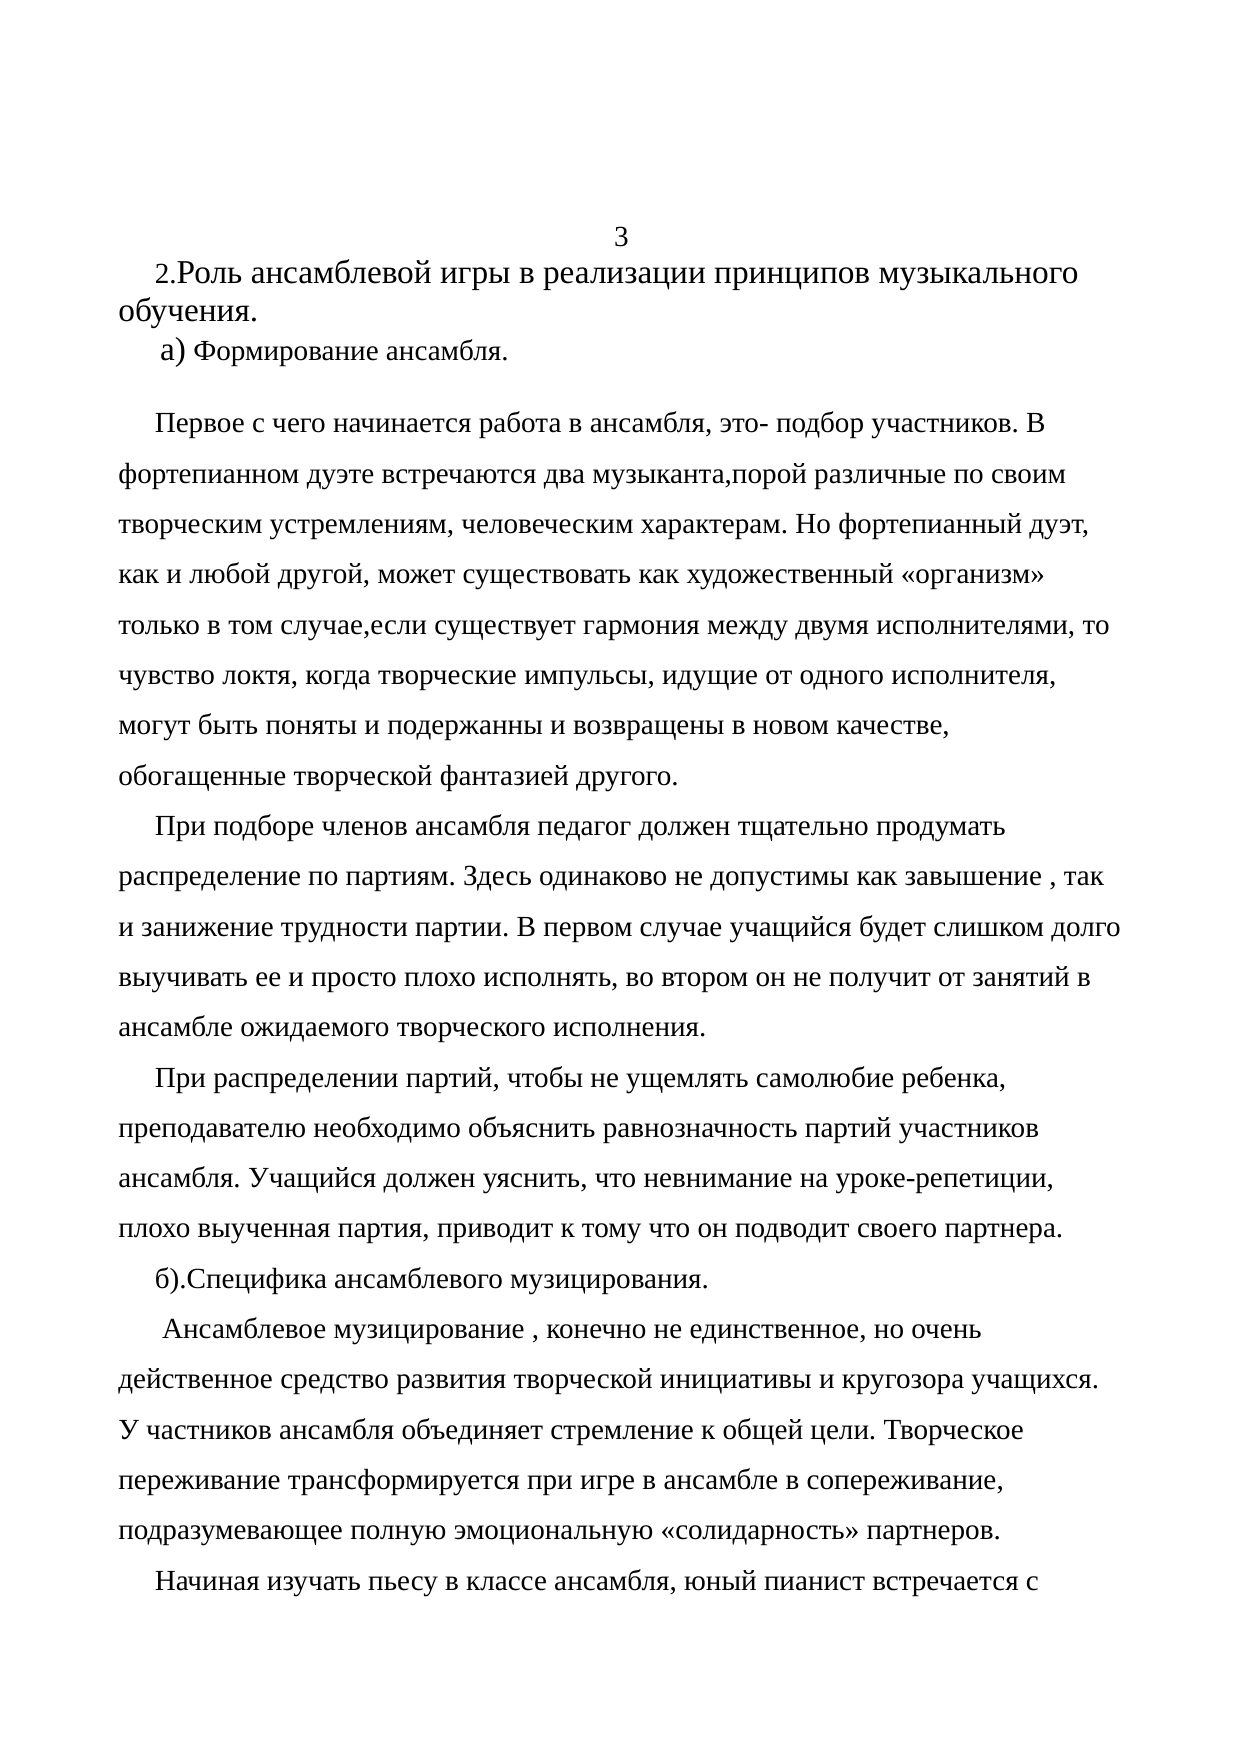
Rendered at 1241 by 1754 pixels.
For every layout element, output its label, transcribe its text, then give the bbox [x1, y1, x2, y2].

text Первое с чего начинается работа в ансамбля, это- подбор участников. В фортепианном дуэте встречаются два музыканта,порой различные по своим творческим устремлениям, человеческим характерам. Но фортепианный дуэт, как и любой другой, может существовать как художественный «организм» только в том случае,если существует гармония между двумя исполнителями, то чувство локтя, когда творческие импульсы, идущие от одного исполнителя, могут быть поняты и подержанны и возвращены в новом качестве, обогащенные творческой фантазией другого. [118, 406, 1122, 791]
text Ансамблевое музицирование , конечно не единственное, но очень действенное средство развития творческой инициативы и кругозора учащихся. У частников ансамбля объединяет стремление к общей цели. Творческое переживание трансформируется при игре в ансамбле в сопереживание, подразумевающее полную эмоциональную «солидарность» партнеров. [118, 1311, 1122, 1546]
text При подборе членов ансамбля педагог должен тщательно продумать распределение по партиям. Здесь одинаково не допустимы как завышение , так и занижение трудности партии. В первом случае учащийся будет слишком долго выучивать ее и просто плохо исполнять, во втором он не получит от занятий в ансамбле ожидаемого творческого исполнения. [118, 808, 1122, 1043]
text б).Специфика ансамблевого музицирования. [118, 1261, 1122, 1294]
text 3 [118, 219, 1122, 252]
text а) Формирование ансамбля. [118, 329, 1122, 367]
text 2.Роль ансамблевой игры в реализации принципов музыкального обучения. [118, 252, 1122, 329]
text Начиная изучать пьесу в классе ансамбля, юный пианист встречается с [118, 1563, 1122, 1596]
text При распределении партий, чтобы не ущемлять самолюбие ребенка, преподавателю необходимо объяснить равнозначность партий участников ансамбля. Учащийся должен уяснить, что невнимание на уроке-репетиции, плохо выученная партия, приводит к тому что он подводит своего партнера. [118, 1060, 1122, 1244]
